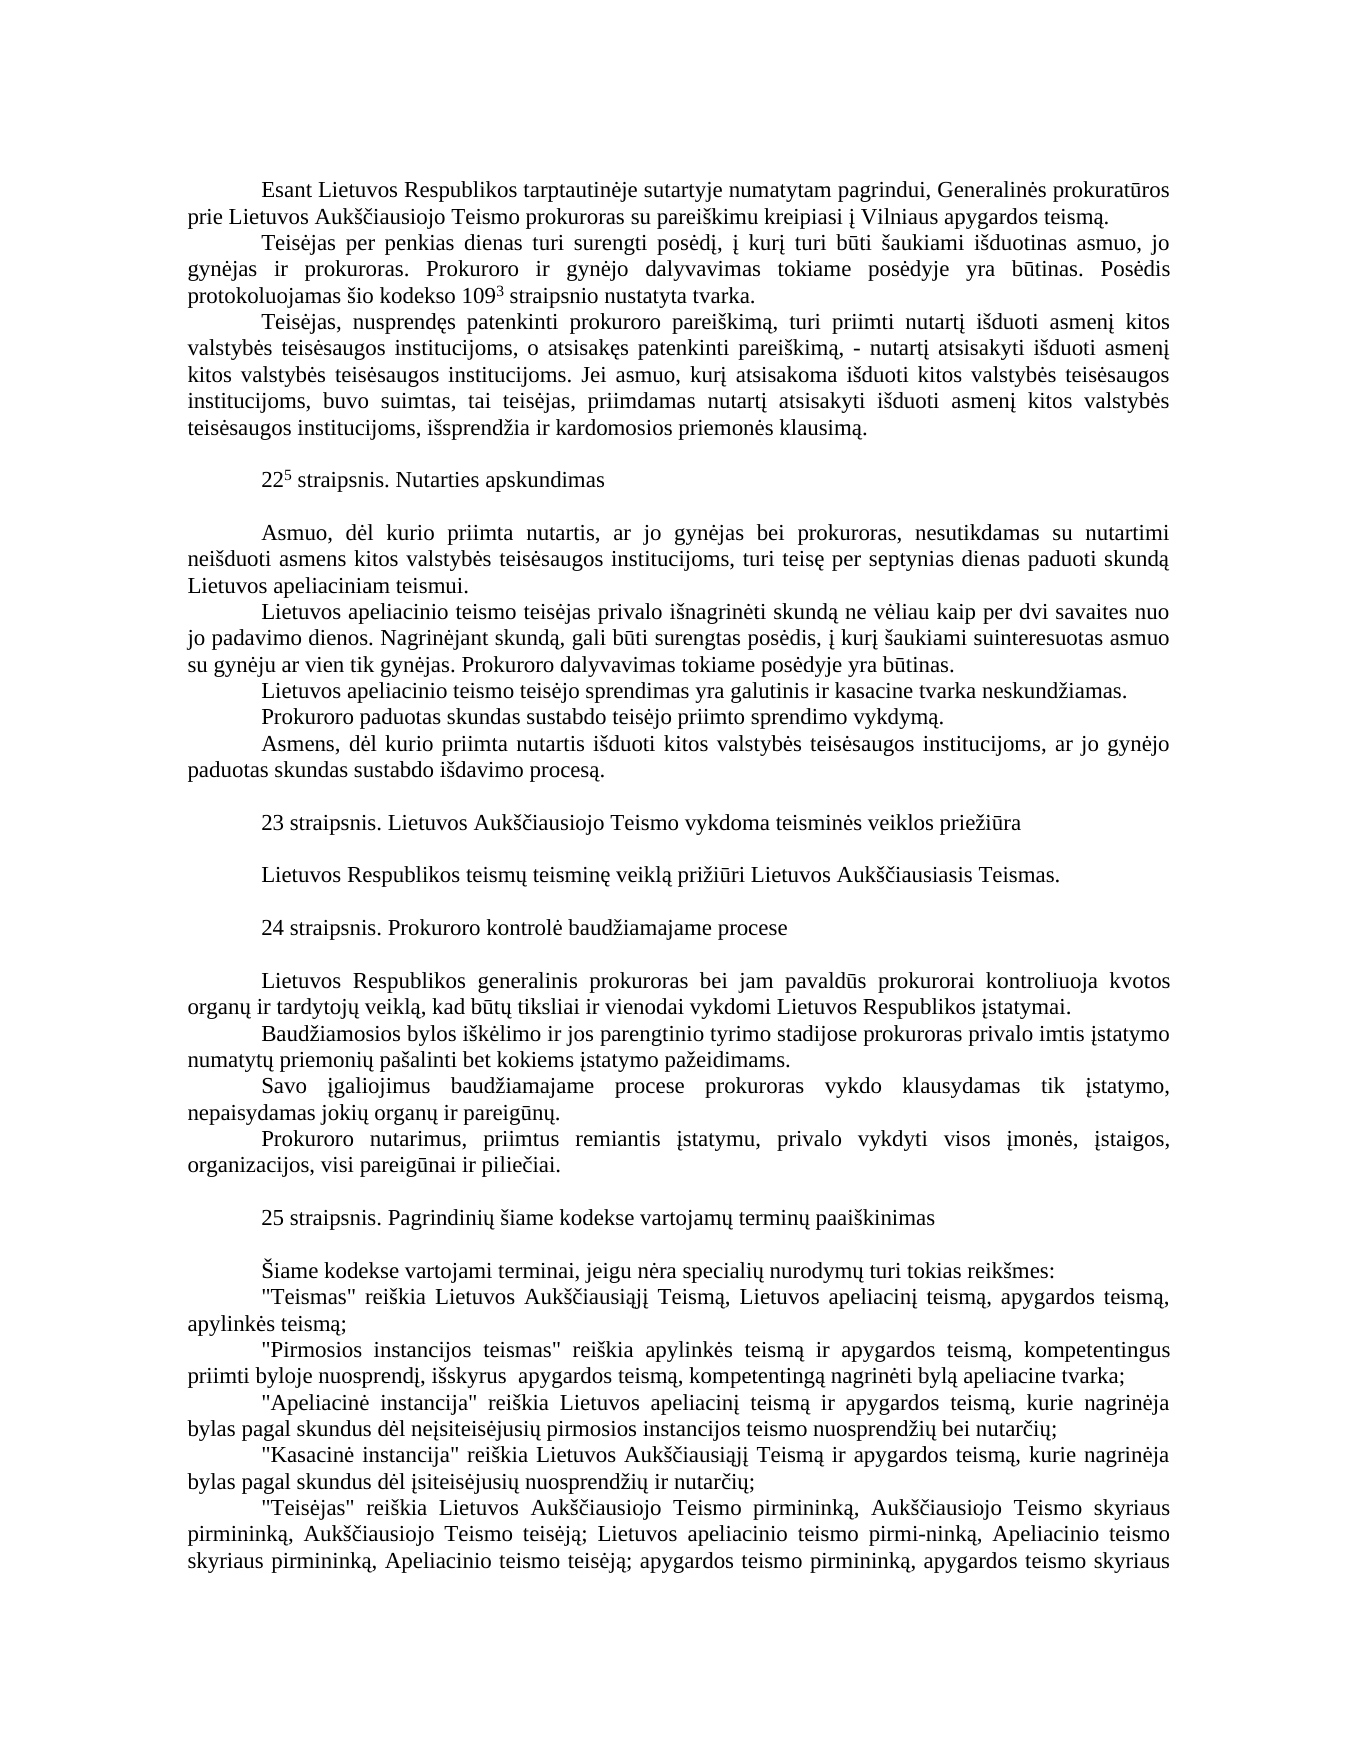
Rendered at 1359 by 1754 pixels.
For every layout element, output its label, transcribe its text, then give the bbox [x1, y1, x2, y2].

text Asmuo, dėl kurio priimta nutartis, ar jo gynėjas bei prokuroras, nesutikdamas su nutartimi neišduoti asmens kitos valstybės teisėsaugos institucijoms, turi teisę per septynias dienas paduoti skundą Lietuvos apeliaciniam teismui. [187, 519, 1171, 598]
list "Teismas" reiškia Lietuvos Aukščiausiąjį Teismą, Lietuvos apeliacinį teismą, apygardos teismą, apylinkės teismą; [187, 1283, 1171, 1336]
text Prokuroro nutarimus, priimtus remiantis įstatymu, privalo vykdyti visos įmonės, įstaigos, organizacijos, visi pareigūnai ir piliečiai. [187, 1125, 1171, 1178]
list "Kasacinė instancija" reiškia Lietuvos Aukščiausiąjį Teismą ir apygardos teismą, kurie nagrinėja bylas pagal skundus dėl įsiteisėjusių nuosprendžių ir nutarčių; [187, 1441, 1171, 1494]
text Prokuroro paduotas skundas sustabdo teisėjo priimto sprendimo vykdymą. [187, 703, 1171, 730]
text 25 straipsnis. Pagrindinių šiame kodekse vartojamų terminų paaiškinimas [261, 1204, 1171, 1231]
text Baudžiamosios bylos iškėlimo ir jos parengtinio tyrimo stadijose prokuroras privalo imtis įstatymo numatytų priemonių pašalinti bet kokiems įstatymo pažeidimams. [187, 1020, 1171, 1072]
text Esant Lietuvos Respublikos tarptautinėje sutartyje numatytam pagrindui, Generalinės prokuratūros prie Lietuvos Aukščiausiojo Teismo prokuroras su pareiškimu kreipiasi į Vilniaus apygardos teismą. [187, 176, 1171, 229]
text Teisėjas, nusprendęs patenkinti prokuroro pareiškimą, turi priimti nutartį išduoti asmenį kitos valstybės teisėsaugos institucijoms, o atsisakęs patenkinti pareiškimą, - nutartį atsisakyti išduoti asmenį kitos valstybės teisėsaugos institucijoms. Jei asmuo, kurį atsisakoma išduoti kitos valstybės teisėsaugos institucijoms, buvo suimtas, tai teisėjas, priimdamas nutartį atsisakyti išduoti asmenį kitos valstybės teisėsaugos institucijoms, išsprendžia ir kardomosios priemonės klausimą. [187, 308, 1171, 440]
text Asmens, dėl kurio priimta nutartis išduoti kitos valstybės teisėsaugos institucijoms, ar jo gynėjo paduotas skundas sustabdo išdavimo procesą. [187, 730, 1171, 782]
text Lietuvos Respublikos generalinis prokuroras bei jam pavaldūs prokurorai kontroliuoja kvotos organų ir tardytojų veiklą, kad būtų tiksliai ir vienodai vykdomi Lietuvos Respublikos įstatymai. [187, 967, 1171, 1020]
text 23 straipsnis. Lietuvos Aukščiausiojo Teismo vykdoma teisminės veiklos priežiūra [206, 809, 1171, 835]
list "Pirmosios instancijos teismas" reiškia apylinkės teismą ir apygardos teismą, kompetentingus priimti byloje nuosprendį, išskyrus apygardos teismą, kompetentingą nagrinėti bylą apeliacine tvarka; [187, 1336, 1171, 1389]
list "Apeliacinė instancija" reiškia Lietuvos apeliacinį teismą ir apygardos teismą, kurie nagrinėja bylas pagal skundus dėl neįsiteisėjusių pirmosios instancijos teismo nuosprendžių bei nutarčių; [187, 1389, 1171, 1441]
text Lietuvos Respublikos teismų teisminę veiklą prižiūri Lietuvos Aukščiausiasis Teismas. [187, 862, 1171, 888]
text 225 straipsnis. Nutarties apskundimas [207, 466, 1171, 493]
text Savo įgaliojimus baudžiamajame procese prokuroras vykdo klausydamas tik įstatymo, nepaisydamas jokių organų ir pareigūnų. [187, 1072, 1171, 1125]
text Lietuvos apeliacinio teismo teisėjo sprendimas yra galutinis ir kasacine tvarka neskundžiamas. [187, 677, 1171, 703]
text Teisėjas per penkias dienas turi surengti posėdį, į kurį turi būti šaukiami išduotinas asmuo, jo gynėjas ir prokuroras. Prokuroro ir gynėjo dalyvavimas tokiame posėdyje yra būtinas. Posėdis protokoluojamas šio kodekso 1093 straipsnio nustatyta tvarka. [187, 229, 1171, 308]
text 24 straipsnis. Prokuroro kontrolė baudžiamajame procese [261, 914, 1171, 941]
text Šiame kodekse vartojami terminai, jeigu nėra specialių nurodymų turi tokias reikšmes: [187, 1257, 1171, 1283]
text Lietuvos apeliacinio teismo teisėjas privalo išnagrinėti skundą ne vėliau kaip per dvi savaites nuo jo padavimo dienos. Nagrinėjant skundą, gali būti surengtas posėdis, į kurį šaukiami suinteresuotas asmuo su gynėju ar vien tik gynėjas. Prokuroro dalyvavimas tokiame posėdyje yra būtinas. [187, 598, 1171, 677]
list "Teisėjas" reiškia Lietuvos Aukščiausiojo Teismo pirmininką, Aukščiausiojo Teismo skyriaus pirmininką, Aukščiausiojo Teismo teisėją; Lietuvos apeliacinio teismo pirmi-ninką, Apeliacinio teismo skyriaus pirmininką, Apeliacinio teismo teisėją; apygardos teismo pirmininką, apygardos teismo skyriaus [187, 1494, 1171, 1573]
